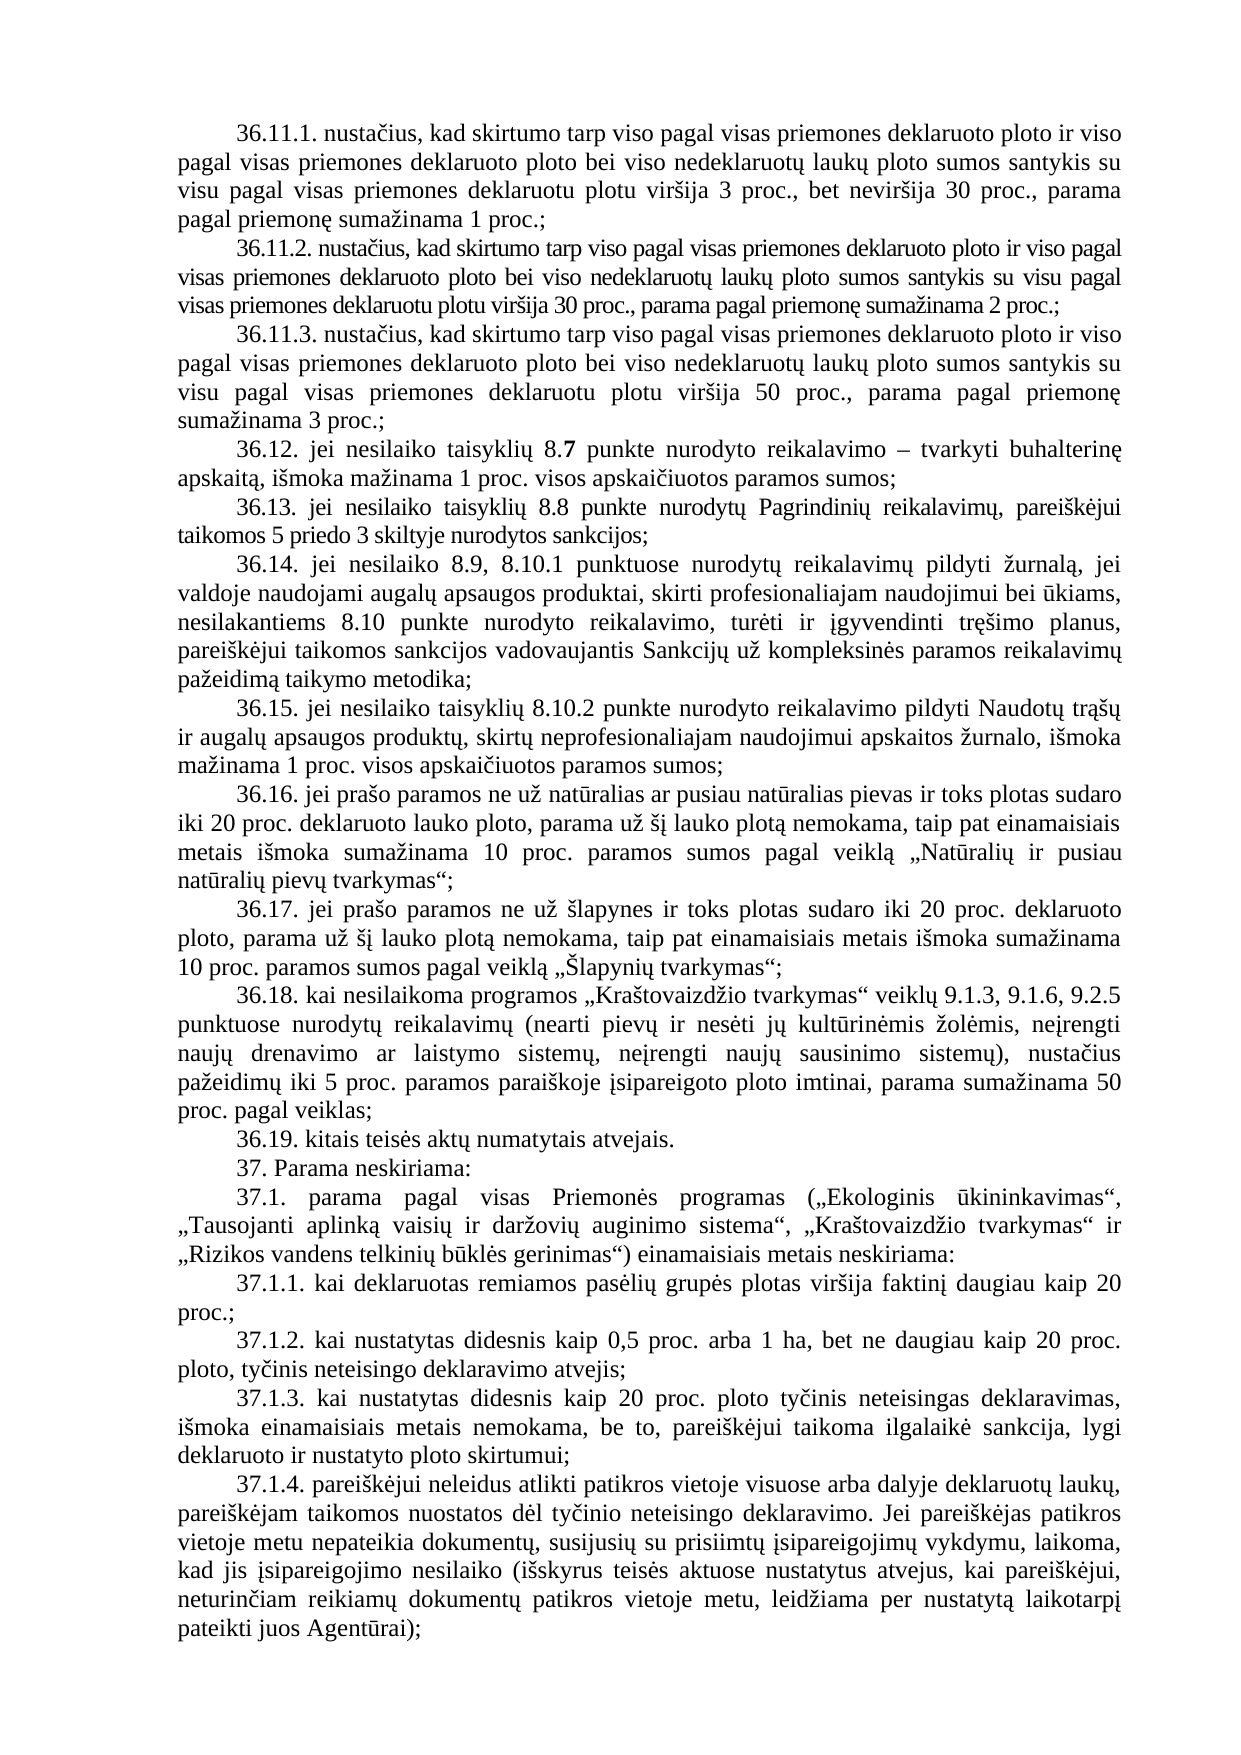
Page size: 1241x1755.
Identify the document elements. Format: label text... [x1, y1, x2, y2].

text 37.1.2. kai nustatytas didesnis kaip 0,5 proc. arba 1 ha, bet ne daugiau kaip 20 proc. ploto, tyčinis neteisingo deklaravimo atvejis; [177, 1326, 1122, 1383]
text 36.12. jei nesilaiko taisyklių 8.7 punkte nurodyto reikalavimo – tvarkyti buhalterinę apskaitą, išmoka mažinama 1 proc. visos apskaičiuotos paramos sumos; [177, 434, 1122, 492]
text 36.15. jei nesilaiko taisyklių 8.10.2 punkte nurodyto reikalavimo pildyti Naudotų trąšų ir augalų apsaugos produktų, skirtų neprofesionaliajam naudojimui apskaitos žurnalo, išmoka mažinama 1 proc. visos apskaičiuotos paramos sumos; [177, 693, 1122, 779]
text 36.14. jei nesilaiko 8.9, 8.10.1 punktuose nurodytų reikalavimų pildyti žurnalą, jei valdoje naudojami augalų apsaugos produktai, skirti profesionaliajam naudojimui bei ūkiams, nesilakantiems 8.10 punkte nurodyto reikalavimo, turėti ir įgyvendinti tręšimo planus, pareiškėjui taikomos sankcijos vadovaujantis Sankcijų už kompleksinės paramos reikalavimų pažeidimą taikymo metodika; [177, 549, 1122, 693]
text 36.17. jei prašo paramos ne už šlapynes ir toks plotas sudaro iki 20 proc. deklaruoto ploto, parama už šį lauko plotą nemokama, taip pat einamaisiais metais išmoka sumažinama 10 proc. paramos sumos pagal veiklą „Šlapynių tvarkymas“; [177, 894, 1122, 981]
text 36.13. jei nesilaiko taisyklių 8.8 punkte nurodytų Pagrindinių reikalavimų, pareiškėjui taikomos 5 priedo 3 skiltyje nurodytos sankcijos; [177, 492, 1122, 549]
text 36.19. kitais teisės aktų numatytais atvejais. [177, 1124, 1122, 1153]
text 37.1.1. kai deklaruotas remiamos pasėlių grupės plotas viršija faktinį daugiau kaip 20 proc.; [177, 1268, 1122, 1326]
text 36.18. kai nesilaikoma programos „Kraštovaizdžio tvarkymas“ veiklų 9.1.3, 9.1.6, 9.2.5 punktuose nurodytų reikalavimų (nearti pievų ir nesėti jų kultūrinėmis žolėmis, neįrengti naujų drenavimo ar laistymo sistemų, neįrengti naujų sausinimo sistemų), nustačius pažeidimų iki 5 proc. paramos paraiškoje įsipareigoto ploto imtinai, parama sumažinama 50 proc. pagal veiklas; [177, 981, 1122, 1124]
text 37.1.4. pareiškėjui neleidus atlikti patikros vietoje visuose arba dalyje deklaruotų laukų, pareiškėjam taikomos nuostatos dėl tyčinio neteisingo deklaravimo. Jei pareiškėjas patikros vietoje metu nepateikia dokumentų, susijusių su prisiimtų įsipareigojimų vykdymu, laikoma, kad jis įsipareigojimo nesilaiko (išskyrus teisės aktuose nustatytus atvejus, kai pareiškėjui, neturinčiam reikiamų dokumentų patikros vietoje metu, leidžiama per nustatytą laikotarpį pateikti juos Agentūrai); [177, 1469, 1122, 1642]
text 36.16. jei prašo paramos ne už natūralias ar pusiau natūralias pievas ir toks plotas sudaro iki 20 proc. deklaruoto lauko ploto, parama už šį lauko plotą nemokama, taip pat einamaisiais metais išmoka sumažinama 10 proc. paramos sumos pagal veiklą „Natūralių ir pusiau natūralių pievų tvarkymas“; [177, 779, 1122, 894]
text 36.11.2. nustačius, kad skirtumo tarp viso pagal visas priemones deklaruoto ploto ir viso pagal visas priemones deklaruoto ploto bei viso nedeklaruotų laukų ploto sumos santykis su visu pagal visas priemones deklaruotu plotu viršija 30 proc., parama pagal priemonę sumažinama 2 proc.; [177, 233, 1122, 319]
text 36.11.3. nustačius, kad skirtumo tarp viso pagal visas priemones deklaruoto ploto ir viso pagal visas priemones deklaruoto ploto bei viso nedeklaruotų laukų ploto sumos santykis su visu pagal visas priemones deklaruotu plotu viršija 50 proc., parama pagal priemonę sumažinama 3 proc.; [177, 319, 1122, 434]
text 37.1. parama pagal visas Priemonės programas („Ekologinis ūkininkavimas“, „Tausojanti aplinką vaisių ir daržovių auginimo sistema“, „Kraštovaizdžio tvarkymas“ ir „Rizikos vandens telkinių būklės gerinimas“) einamaisiais metais neskiriama: [177, 1182, 1122, 1268]
text 37. Parama neskiriama: [177, 1153, 1122, 1182]
text 36.11.1. nustačius, kad skirtumo tarp viso pagal visas priemones deklaruoto ploto ir viso pagal visas priemones deklaruoto ploto bei viso nedeklaruotų laukų ploto sumos santykis su visu pagal visas priemones deklaruotu plotu viršija 3 proc., bet neviršija 30 proc., parama pagal priemonę sumažinama 1 proc.; [177, 118, 1122, 233]
text 37.1.3. kai nustatytas didesnis kaip 20 proc. ploto tyčinis neteisingas deklaravimas, išmoka einamaisiais metais nemokama, be to, pareiškėjui taikoma ilgalaikė sankcija, lygi deklaruoto ir nustatyto ploto skirtumui; [177, 1383, 1122, 1469]
